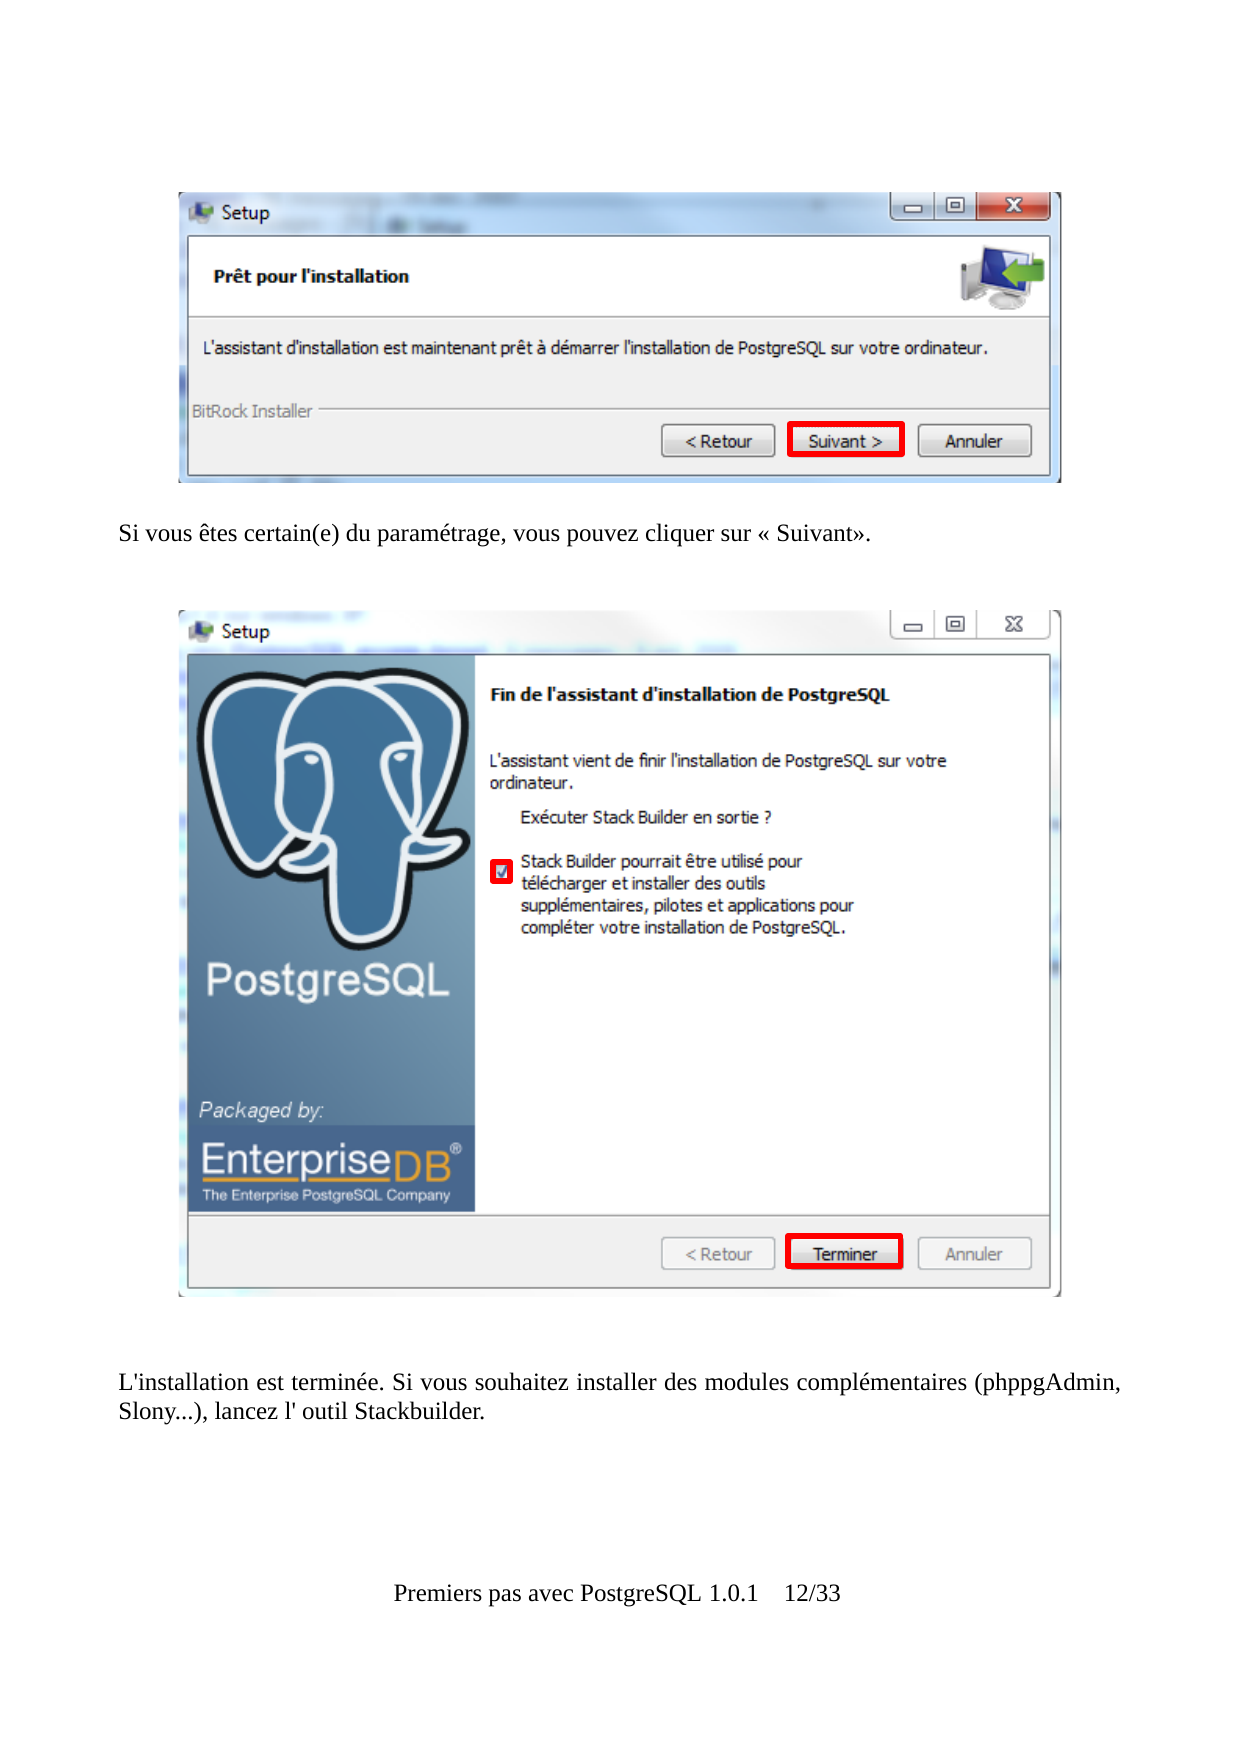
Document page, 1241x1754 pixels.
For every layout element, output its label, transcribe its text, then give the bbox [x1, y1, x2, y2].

text L'installation est terminée. Si vous souhaitez installer des modules complémentaires (phppgAdmin, Slony...), lancez l' outil Stackbuilder. [118, 1367, 1122, 1425]
text Si vous êtes certain(e) du paramétrage, vous pouvez cliquer sur « Suivant». [118, 518, 1122, 547]
